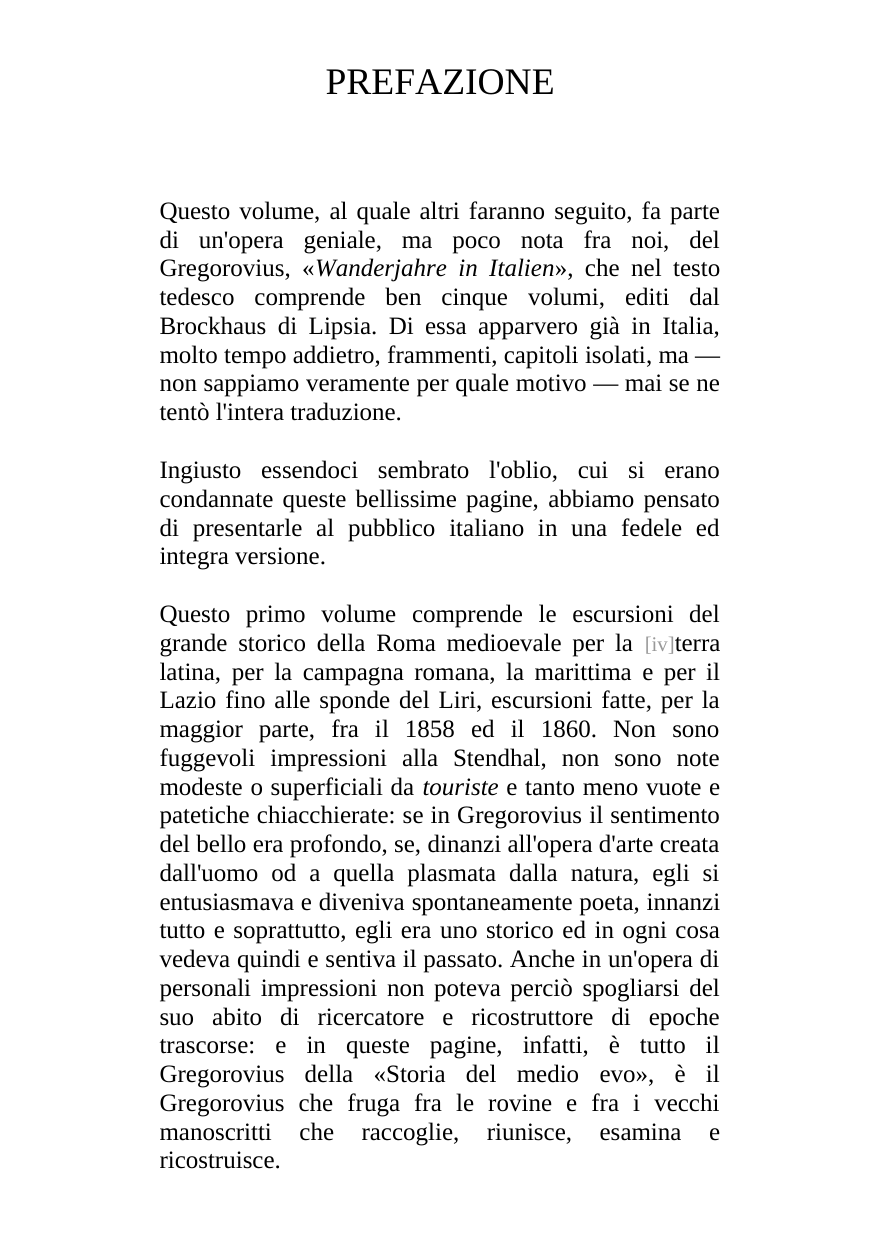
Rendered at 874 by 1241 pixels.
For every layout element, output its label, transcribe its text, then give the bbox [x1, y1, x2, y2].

text Ingiusto essendoci sembrato l'oblio, cui si erano condannate queste bellissime pagine, abbiamo pensato di presentarle al pubblico italiano in una fedele ed integra versione. [159, 455, 720, 570]
subtitle PREFAZIONE [159, 59, 720, 102]
text Questo volume, al quale altri faranno seguito, fa parte di un'opera geniale, ma poco nota fra noi, del Gregorovius, «Wanderjahre in Italien», che nel testo tedesco comprende ben cinque volumi, editi dal Brockhaus di Lipsia. Di essa apparvero già in Italia, molto tempo addietro, frammenti, capitoli isolati, ma — non sappiamo veramente per quale motivo — mai se ne tentò l'intera traduzione. [159, 196, 720, 426]
text Questo primo volume comprende le escursioni del grande storico della Roma medioevale per la [iv]terra latina, per la campagna romana, la marittima e per il Lazio fino alle sponde del Liri, escursioni fatte, per la maggior parte, fra il 1858 ed il 1860. Non sono fuggevoli impressioni alla Stendhal, non sono note modeste o superficiali da touriste e tanto meno vuote e patetiche chiacchierate: se in Gregorovius il sentimento del bello era profondo, se, dinanzi all'opera d'arte creata dall'uomo od a quella plasmata dalla natura, egli si entusiasmava e diveniva spontaneamente poeta, innanzi tutto e soprattutto, egli era uno storico ed in ogni cosa vedeva quindi e sentiva il passato. Anche in un'opera di personali impressioni non poteva perciò spogliarsi del suo abito di ricercatore e ricostruttore di epoche trascorse: e in queste pagine, infatti, è tutto il Gregorovius della «Storia del medio evo», è il Gregorovius che fruga fra le rovine e fra i vecchi manoscritti che raccoglie, riunisce, esamina e ricostruisce. [159, 599, 720, 1174]
